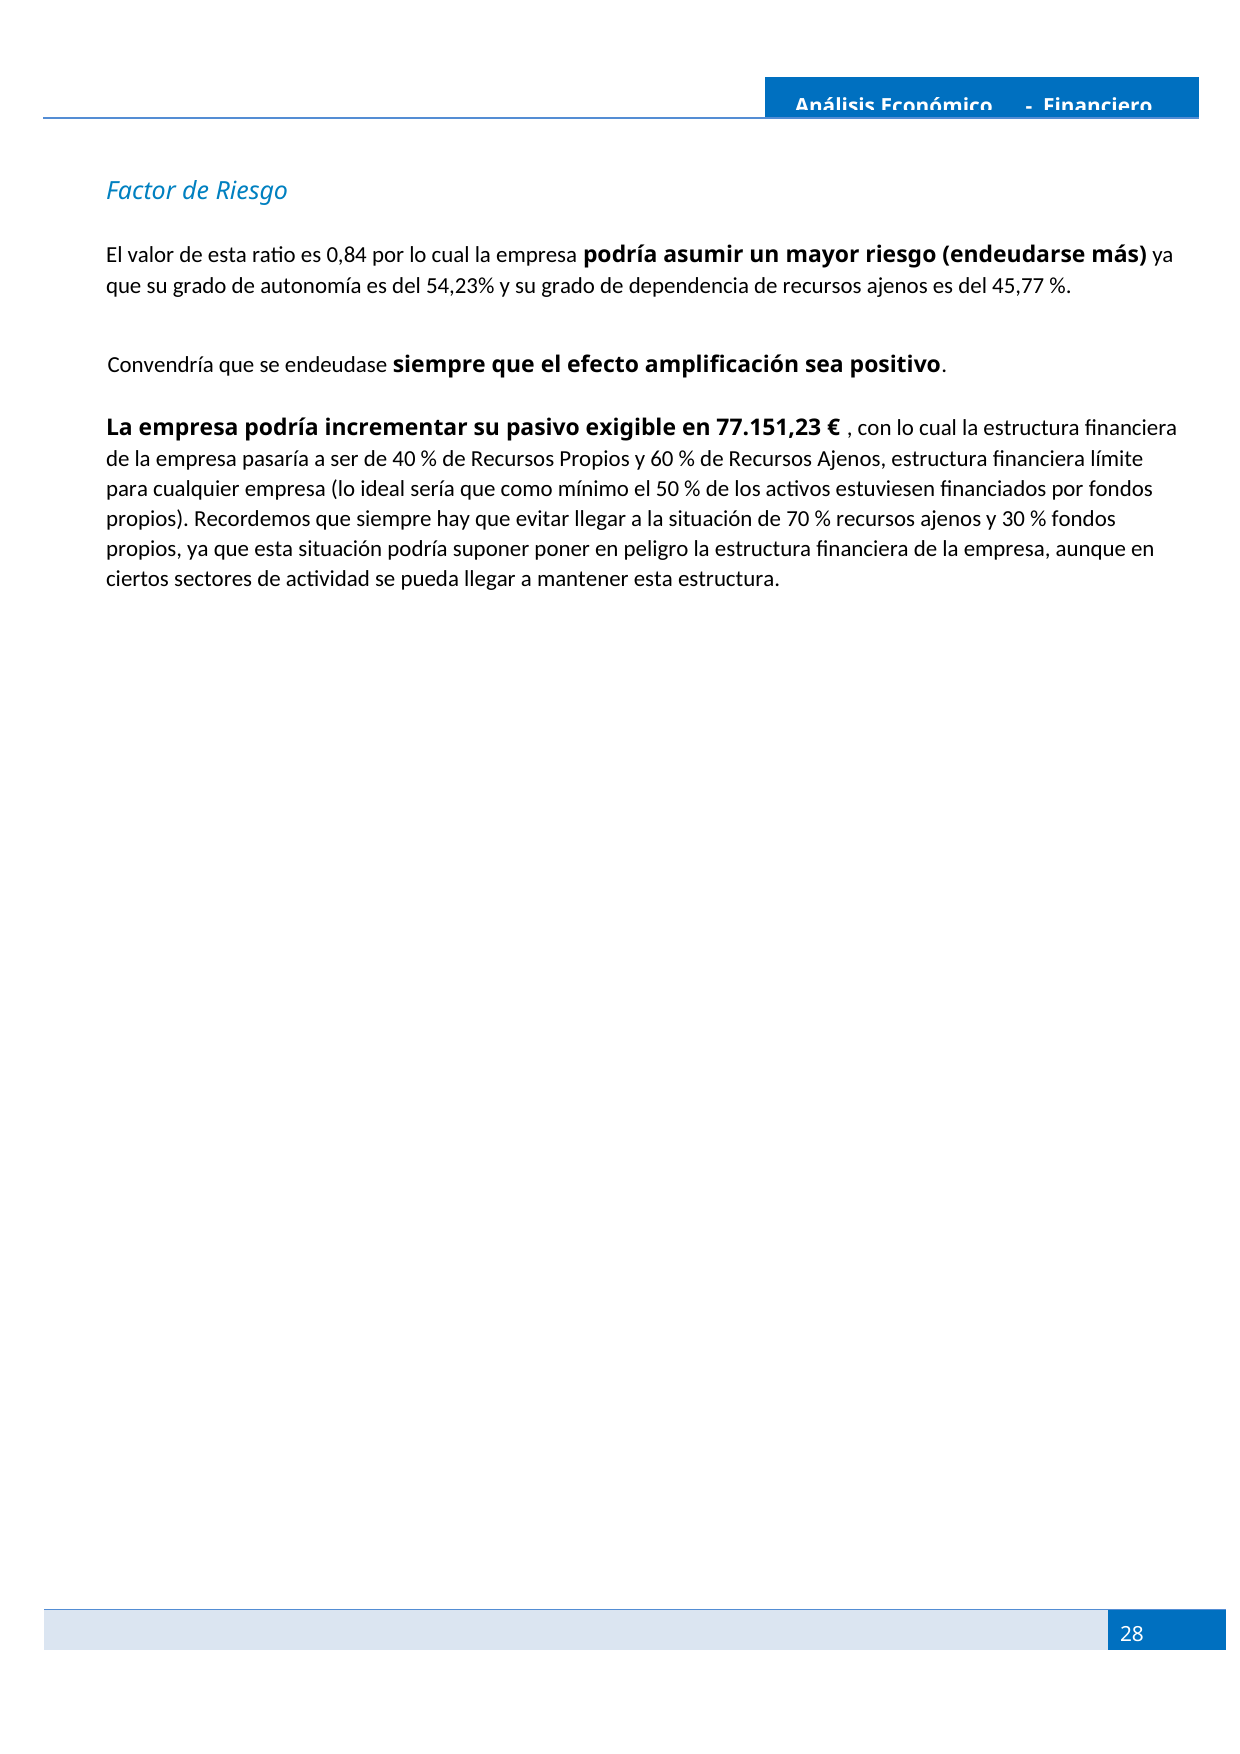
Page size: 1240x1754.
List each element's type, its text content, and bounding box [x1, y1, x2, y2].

text La empresa podría incrementar su pasivo exigible en 77.151,23 € , con lo cual la estructura financiera de la empresa pasaría a ser de 40 % de Recursos Propios y 60 % de Recursos Ajenos, estructura financiera límite para cualquier empresa (lo ideal sería que como mínimo el 50 % de los activos estuviesen financiados por fondos propios). Recordemos que siempre hay que evitar llegar a la situación de 70 % recursos ajenos y 30 % fondos propios, ya que esta situación podría suponer poner en peligro la estructura financiera de la empresa, aunque en ciertos sectores de actividad se pueda llegar a mantener esta estructura. [106, 411, 1181, 592]
text El valor de esta ratio es 0,84 por lo cual la empresa podría asumir un mayor riesgo (endeudarse más) ya que su grado de autonomía es del 54,23% y su grado de dependencia de recursos ajenos es del 45,77 %. [106, 238, 1181, 299]
text Convendría que se endeudase siempre que el efecto amplificación sea positivo. [107, 348, 1181, 379]
subtitle Factor de Riesgo [106, 172, 1181, 206]
